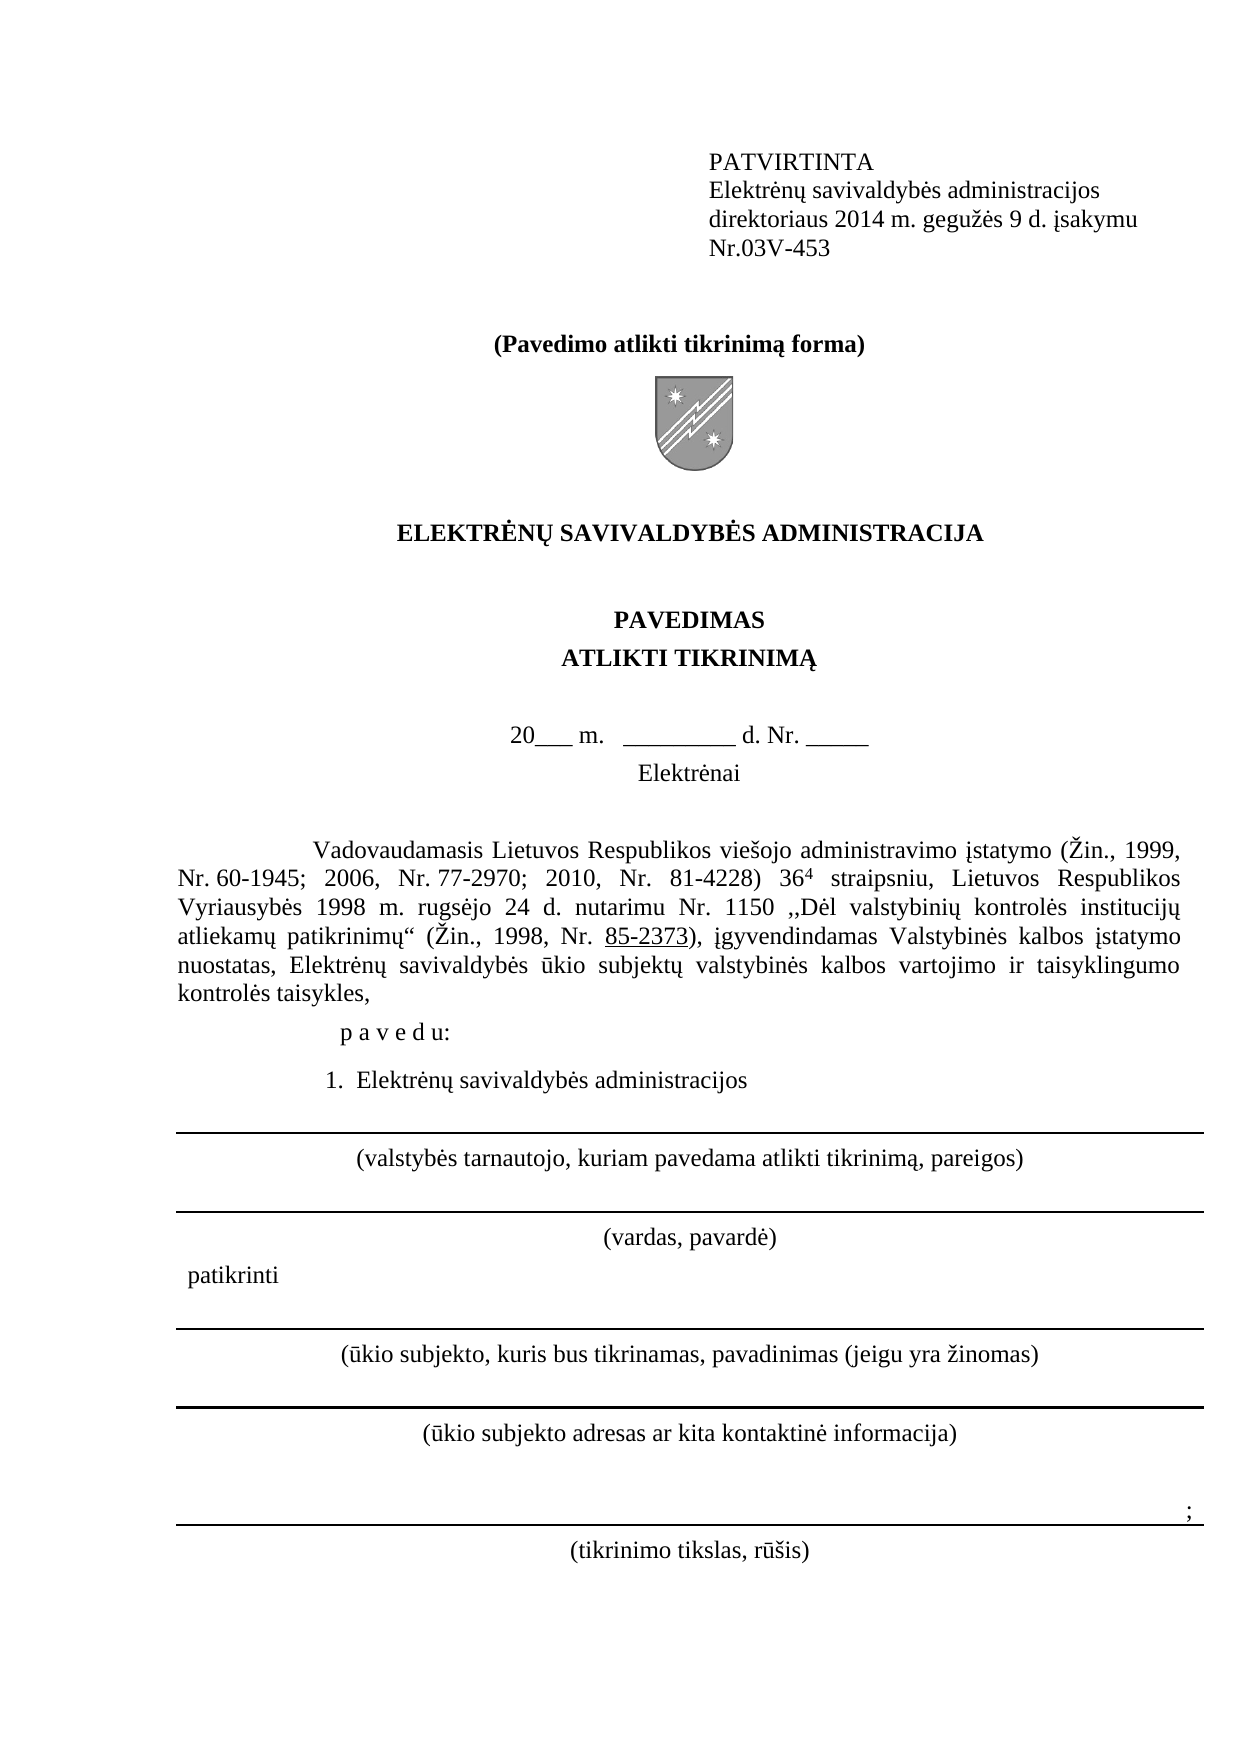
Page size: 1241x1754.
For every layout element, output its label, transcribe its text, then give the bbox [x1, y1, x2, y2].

text (Pavedimo atlikti tikrinimą forma) [177, 329, 1181, 358]
table_header [176, 1055, 313, 1093]
table_cell ATLIKTI TIKRINIMĄ [177, 634, 1201, 672]
table_cell 20___ m. _________ d. Nr. _____ [177, 710, 1201, 748]
table_cell (ūkio subjekto adresas ar kita kontaktinė informacija) [176, 1409, 1204, 1447]
text p a v e d u: [177, 1017, 1181, 1046]
table_cell Elektrėnai [177, 749, 1201, 787]
table_cell ; [176, 1485, 1204, 1523]
text PATVIRTINTA [709, 147, 1181, 176]
table_cell (valstybės tarnautojo, kuriam pavedama atlikti tikrinimą, pareigos) [176, 1134, 1204, 1172]
table_cell [176, 1447, 1204, 1485]
table_cell (vardas, pavardė) [176, 1213, 1204, 1251]
table_cell [176, 1289, 1204, 1328]
table_cell [177, 787, 1201, 825]
table_cell [301, 1251, 1204, 1289]
table_cell [176, 1172, 1204, 1211]
text Vadovaudamasis Lietuvos Respublikos viešojo administravimo įstatymo (Žin., 1999, Nr. 60-1945; 2006, Nr. 77-2970; 2010, Nr. 81-4228) 364 straipsniu, Lietuvos Respublikos Vyriausybės 1998 m. rugsėjo 24 d. nutarimu Nr. 1150 ,,Dėl valstybinių kontrolės institucijų atliekamų patikrinimų“ (Žin., 1998, Nr. 85-2373), įgyvendindamas Valstybinės kalbos įstatymo nuostatas, Elektrėnų savivaldybės ūkio subjektų valstybinės kalbos vartojimo ir taisyklingumo kontrolės taisykles, [177, 835, 1181, 1007]
text direktoriaus 2014 m. gegužės 9 d. įsakymu Nr.03V-453 [709, 204, 1181, 262]
table_header PAVEDIMAS [177, 595, 1201, 633]
table_header [177, 367, 1204, 471]
table_header [826, 1055, 1204, 1093]
table_cell [176, 1094, 1204, 1132]
table_cell (tikrinimo tikslas, rūšis) [176, 1526, 1204, 1564]
table_cell [177, 471, 1204, 509]
table_cell [176, 1368, 1204, 1406]
table_header 1. Elektrėnų savivaldybės administracijos [314, 1055, 826, 1093]
table_cell ELEKTRĖNŲ SAVIVALDYBĖS ADMINISTRACIJA [177, 509, 1204, 547]
text Elektrėnų savivaldybės administracijos [709, 176, 1181, 204]
table_cell [177, 672, 1201, 710]
table_cell (ūkio subjekto, kuris bus tikrinamas, pavadinimas (jeigu yra žinomas) [176, 1330, 1204, 1368]
table_cell patikrinti [176, 1251, 301, 1289]
